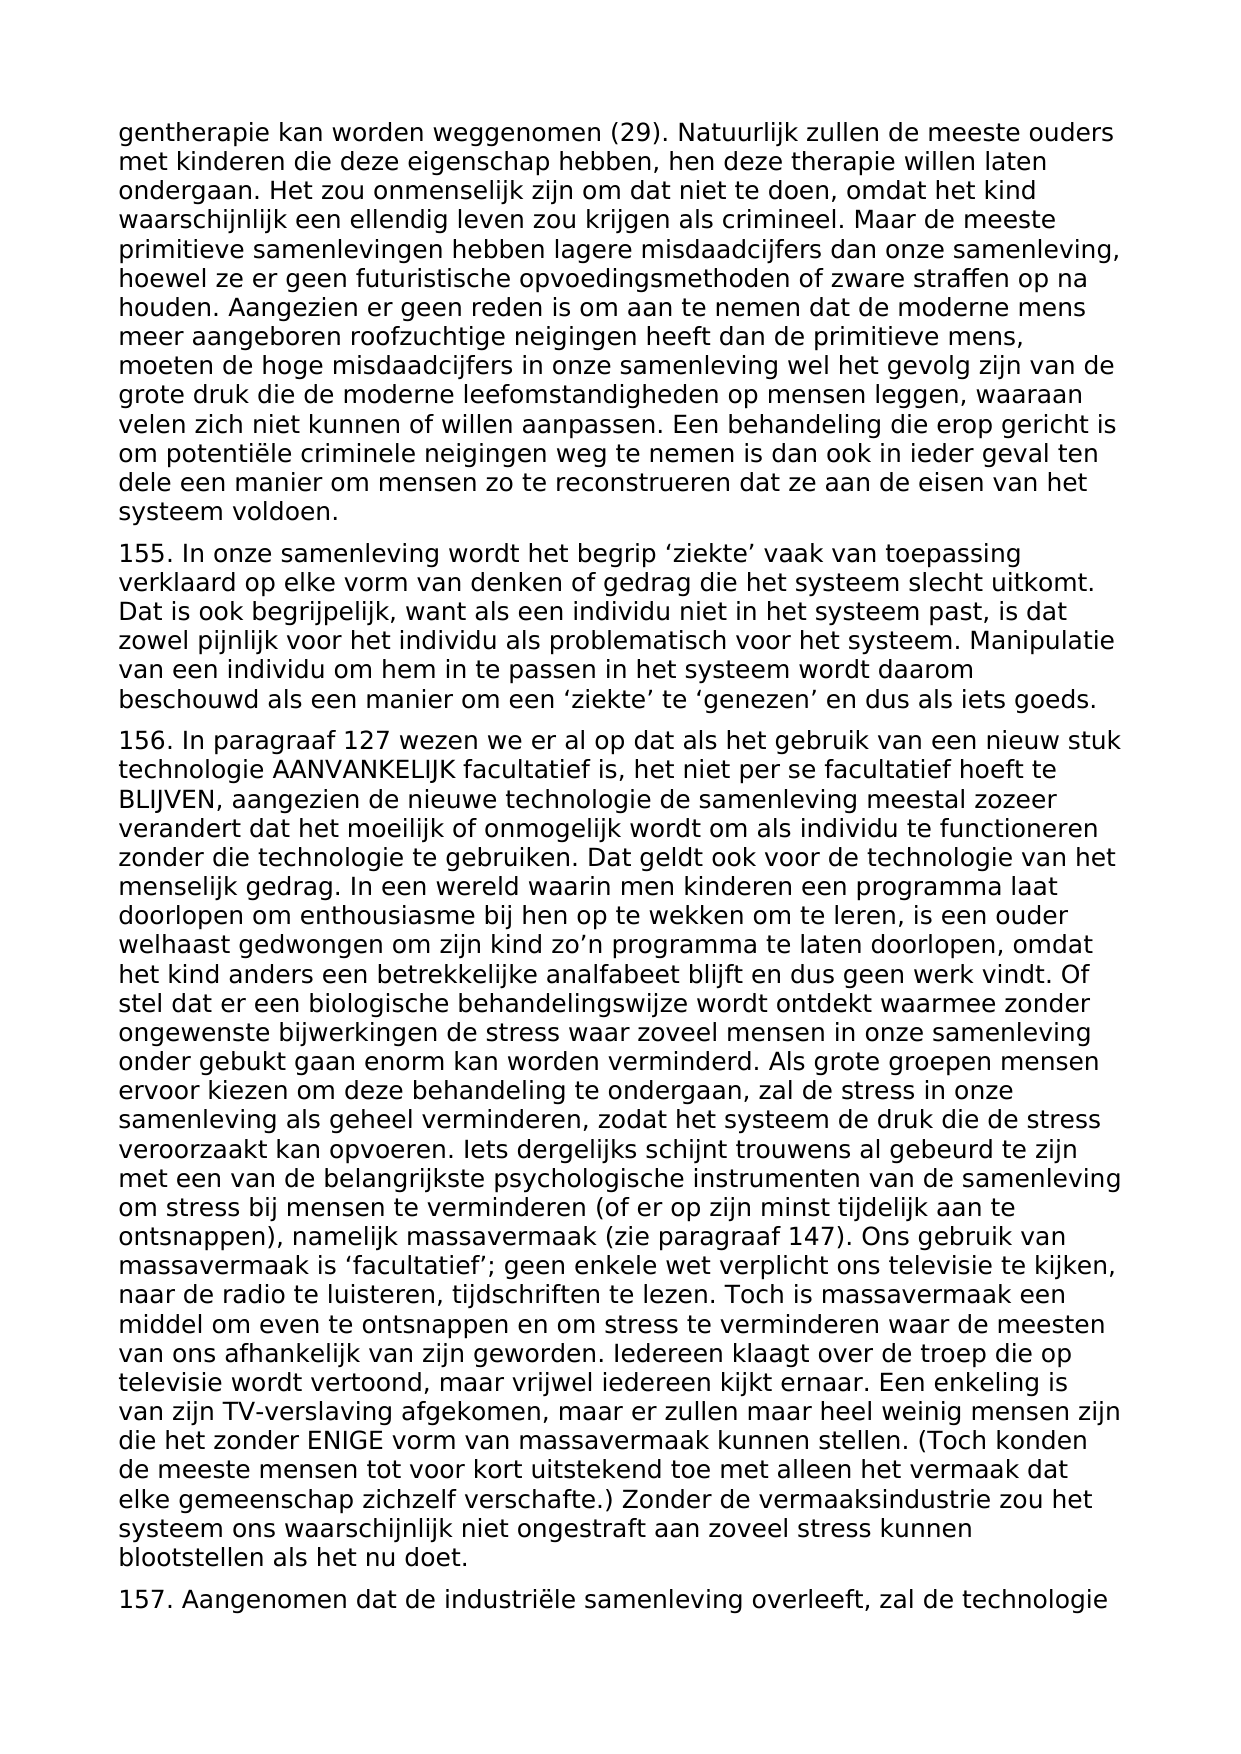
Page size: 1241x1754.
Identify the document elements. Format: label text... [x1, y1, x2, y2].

text 156. In paragraaf 127 wezen we er al op dat als het gebruik van een nieuw stuk technologie AANVANKELIJK facultatief is, het niet per se facultatief hoeft te BLIJVEN, aangezien de nieuwe technologie de samenleving meestal zozeer verandert dat het moeilijk of onmogelijk wordt om als individu te functioneren zonder die technologie te gebruiken. Dat geldt ook voor de technologie van het menselijk gedrag. In een wereld waarin men kinderen een programma laat doorlopen om enthousiasme bij hen op te wekken om te leren, is een ouder welhaast gedwongen om zijn kind zo’n programma te laten doorlopen, omdat het kind anders een betrekkelijke analfabeet blijft en dus geen werk vindt. Of stel dat er een biologische behandelingswijze wordt ontdekt waarmee zonder ongewenste bijwerkingen de stress waar zoveel mensen in onze samenleving onder gebukt gaan enorm kan worden verminderd. Als grote groepen mensen ervoor kiezen om deze behandeling te ondergaan, zal de stress in onze samenleving als geheel verminderen, zodat het systeem de druk die de stress veroorzaakt kan opvoeren. Iets dergelijks schijnt trouwens al gebeurd te zijn met een van de belangrijkste psychologische instrumenten van de samenleving om stress bij mensen te verminderen (of er op zijn minst tijdelijk aan te ontsnappen), namelijk massavermaak (zie paragraaf 147). Ons gebruik van massavermaak is ‘facultatief’; geen enkele wet verplicht ons televisie te kijken, naar de radio te luisteren, tijdschriften te lezen. Toch is massavermaak een middel om even te ontsnappen en om stress te verminderen waar de meesten van ons afhankelijk van zijn geworden. Iedereen klaagt over de troep die op televisie wordt vertoond, maar vrijwel iedereen kijkt ernaar. Een enkeling is van zijn TV-verslaving afgekomen, maar er zullen maar heel weinig mensen zijn die het zonder ENIGE vorm van massavermaak kunnen stellen. (Toch konden de meeste mensen tot voor kort uitstekend toe met alleen het vermaak dat elke gemeenschap zichzelf verschafte.) Zonder de vermaaksindustrie zou het systeem ons waarschijnlijk niet ongestraft aan zoveel stress kunnen blootstellen als het nu doet. [118, 726, 1122, 1572]
text 157. Aangenomen dat de industriële samenleving overleeft, zal de technologie [118, 1585, 1122, 1614]
text gentherapie kan worden weggenomen (29). Natuurlijk zullen de meeste ouders met kinderen die deze eigenschap hebben, hen deze therapie willen laten ondergaan. Het zou onmenselijk zijn om dat niet te doen, omdat het kind waarschijnlijk een ellendig leven zou krijgen als crimineel. Maar de meeste primitieve samenlevingen hebben lagere misdaadcijfers dan onze samenleving, hoewel ze er geen futuristische opvoedingsmethoden of zware straffen op na houden. Aangezien er geen reden is om aan te nemen dat de moderne mens meer aangeboren roofzuchtige neigingen heeft dan de primitieve mens, moeten de hoge misdaadcijfers in onze samenleving wel het gevolg zijn van de grote druk die de moderne leefomstandigheden op mensen leggen, waaraan velen zich niet kunnen of willen aanpassen. Een behandeling die erop gericht is om potentiële criminele neigingen weg te nemen is dan ook in ieder geval ten dele een manier om mensen zo te reconstrueren dat ze aan de eisen van het systeem voldoen. [118, 118, 1122, 526]
text 155. In onze samenleving wordt het begrip ‘ziekte’ vaak van toepassing verklaard op elke vorm van denken of gedrag die het systeem slecht uitkomt. Dat is ook begrijpelijk, want als een individu niet in het systeem past, is dat zowel pijnlijk voor het individu als problematisch voor het systeem. Manipulatie van een individu om hem in te passen in het systeem wordt daarom beschouwd als een manier om een ‘ziekte’ te ‘genezen’ en dus als iets goeds. [118, 539, 1122, 714]
